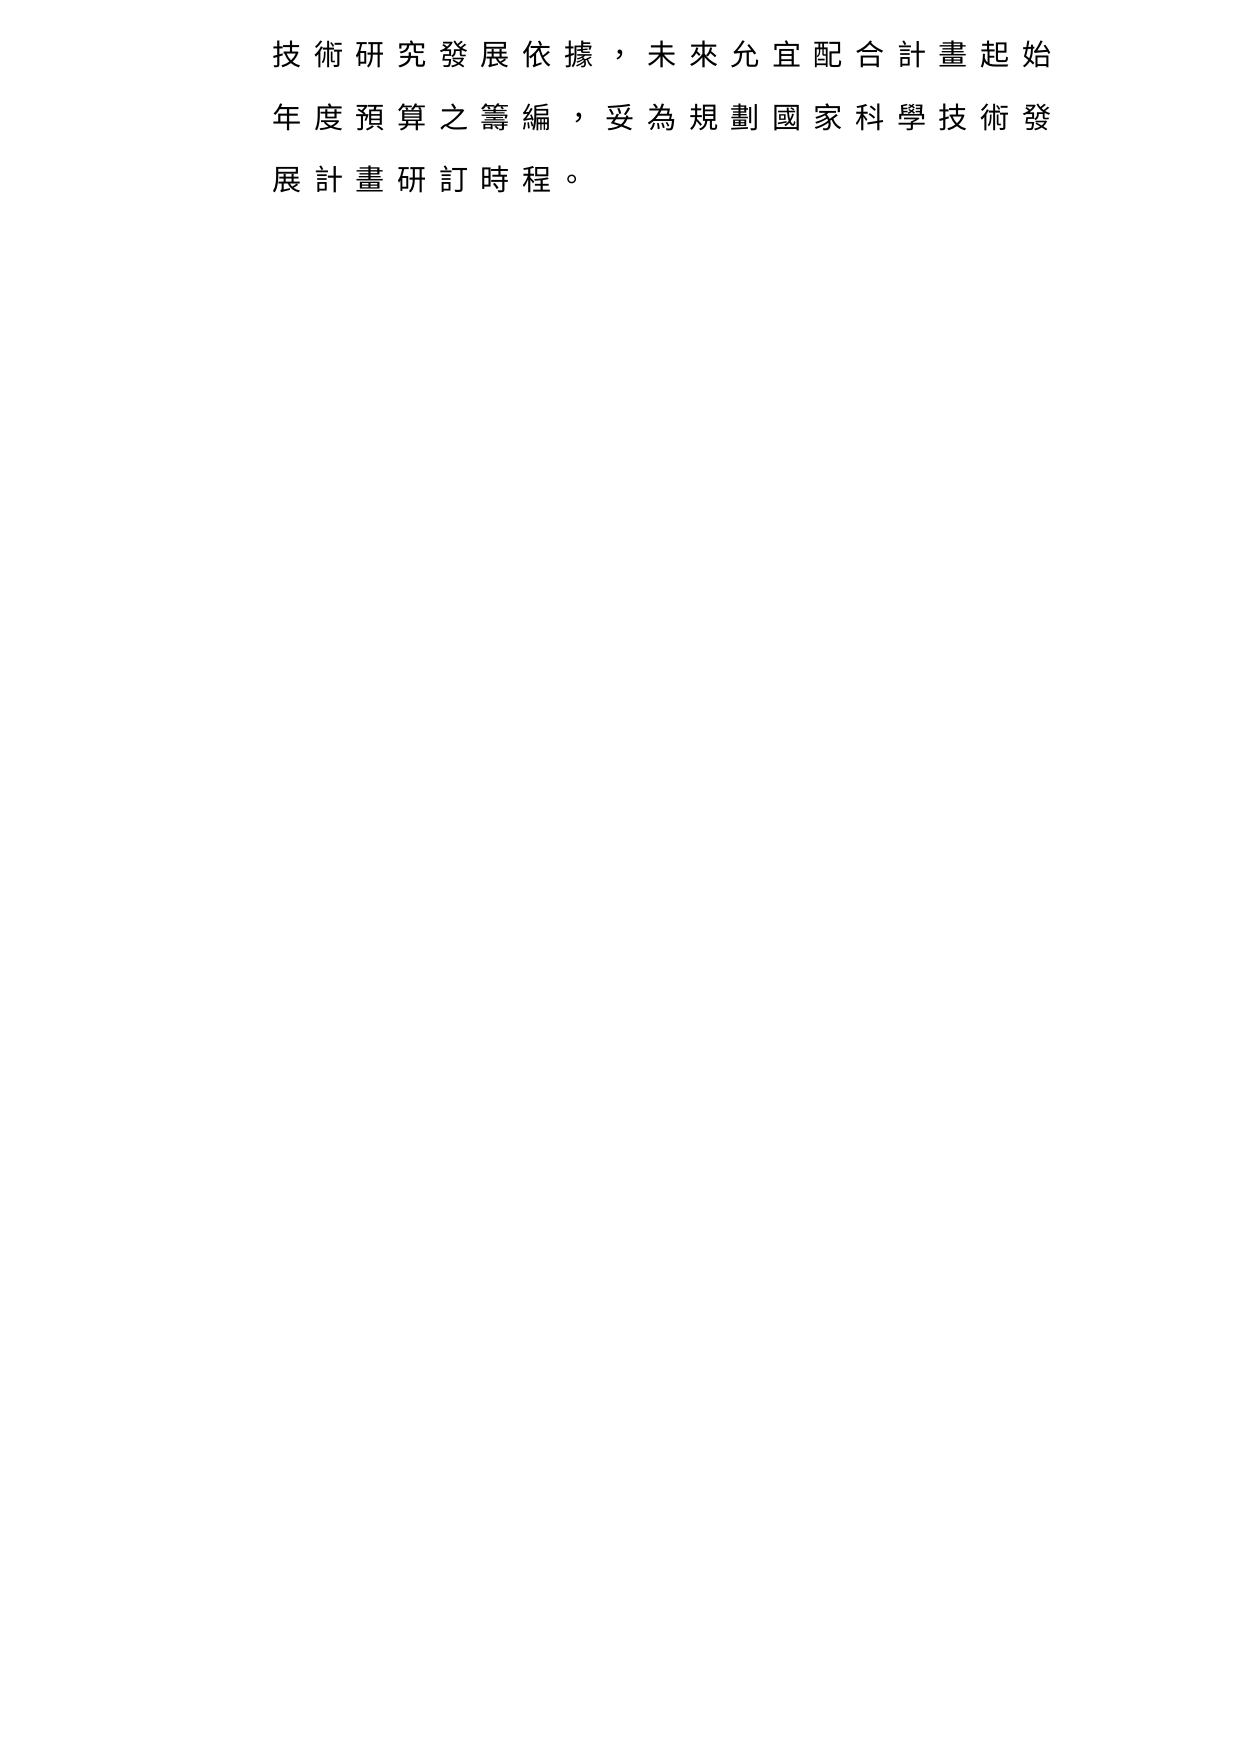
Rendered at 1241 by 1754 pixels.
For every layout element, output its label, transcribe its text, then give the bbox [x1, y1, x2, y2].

text 技術研究發展依據，未來允宜配合計畫起始年度預算之籌編，妥為規劃國家科學技術發展計畫研訂時程。 [242, 11, 1058, 199]
